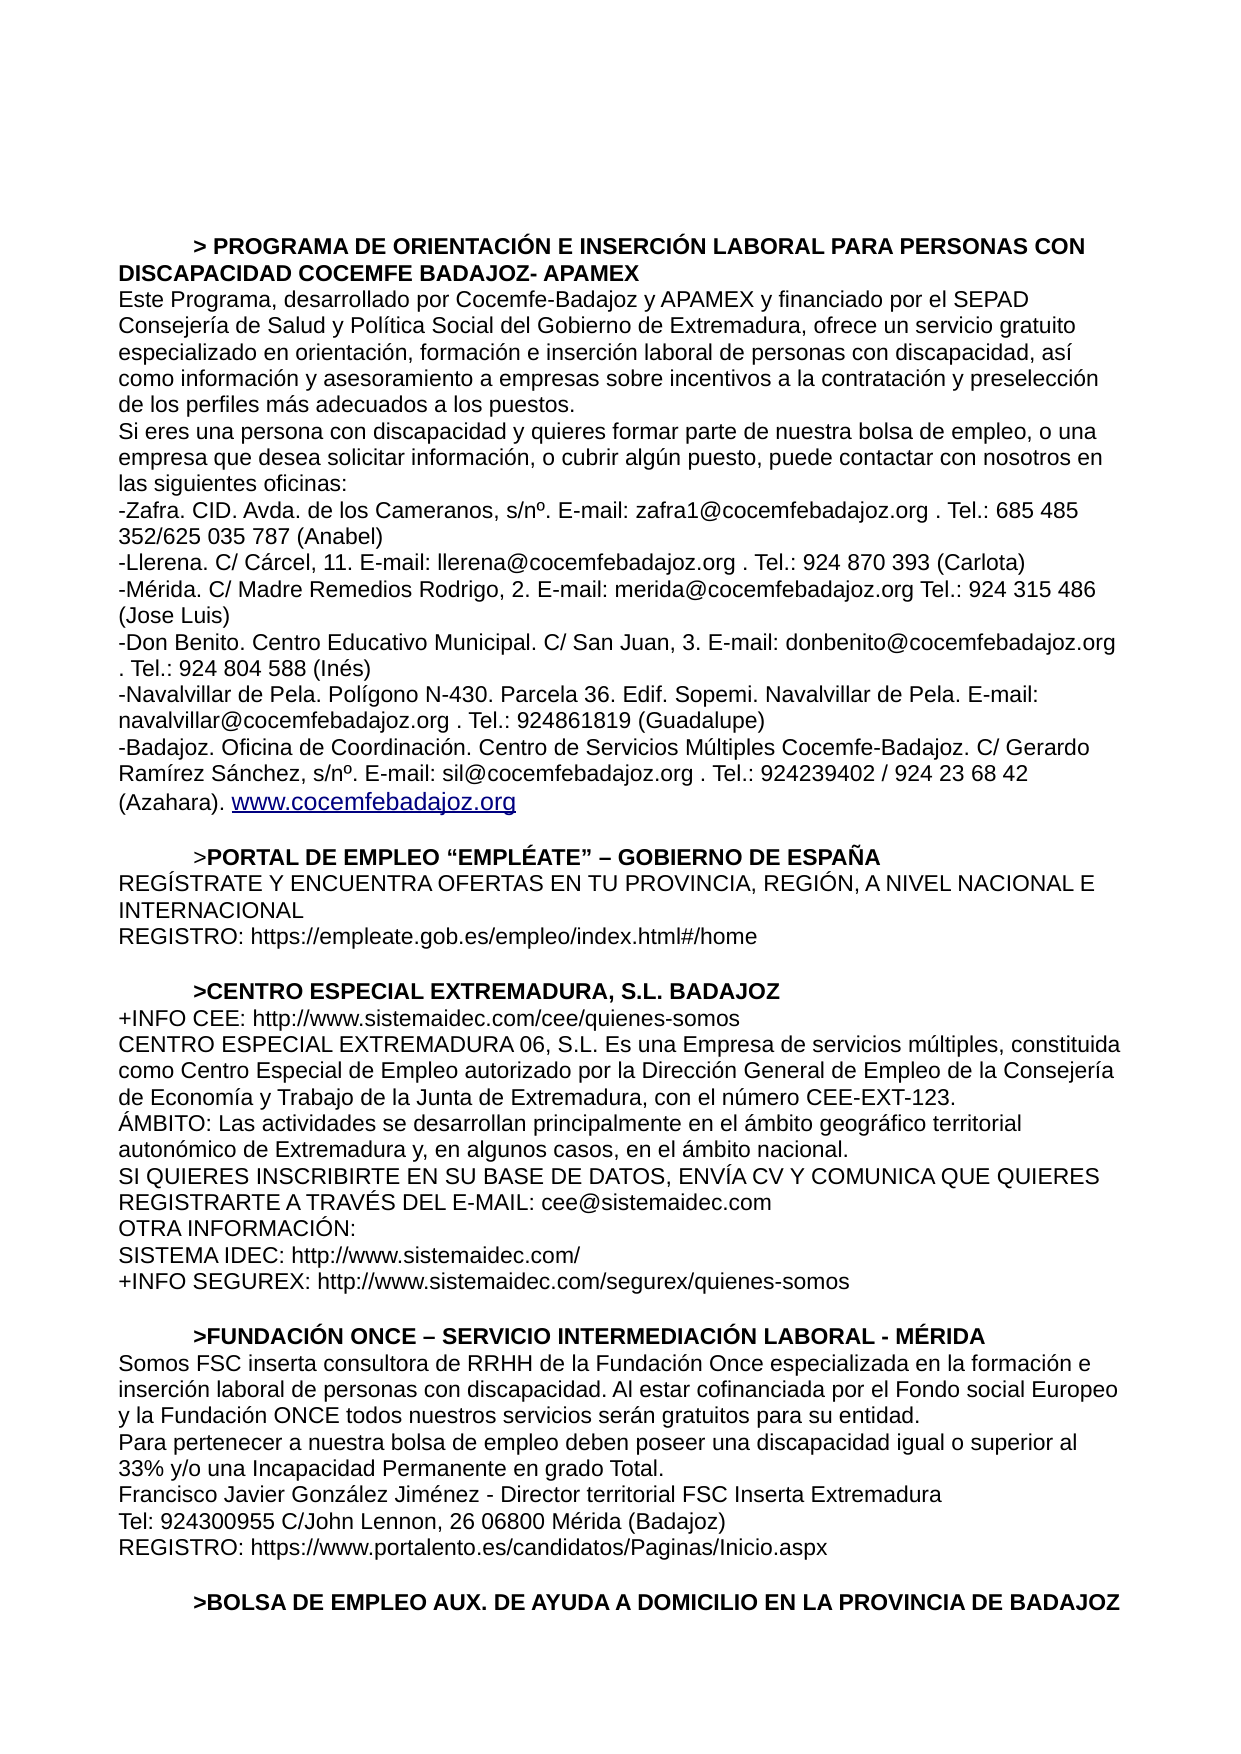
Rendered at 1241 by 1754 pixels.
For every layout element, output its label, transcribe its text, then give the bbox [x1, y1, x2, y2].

text SI QUIERES INSCRIBIRTE EN SU BASE DE DATOS, ENVÍA CV Y COMUNICA QUE QUIERES REGISTRARTE A TRAVÉS DEL E-MAIL: cee@sistemaidec.com [118, 1163, 1122, 1215]
text CENTRO ESPECIAL EXTREMADURA 06, S.L. Es una Empresa de servicios múltiples, constituida como Centro Especial de Empleo autorizado por la Dirección General de Empleo de la Consejería de Economía y Trabajo de la Junta de Extremadura, con el número CEE-EXT-123. [118, 1031, 1122, 1110]
text Somos FSC inserta consultora de RRHH de la Fundación Once especializada en la formación e inserción laboral de personas con discapacidad. Al estar cofinanciada por el Fondo social Europeo y la Fundación ONCE todos nuestros servicios serán gratuitos para su entidad. [118, 1349, 1122, 1429]
text -Don Benito. Centro Educativo Municipal. C/ San Juan, 3. E-mail: donbenito@cocemfebadajoz.org . Tel.: 924 804 588 (Inés) [118, 628, 1122, 681]
text ÁMBITO: Las actividades se desarrollan principalmente en el ámbito geográfico territorial autonómico de Extremadura y, en algunos casos, en el ámbito nacional. [118, 1110, 1122, 1163]
text > PROGRAMA DE ORIENTACIÓN E INSERCIÓN LABORAL PARA PERSONAS CON DISCAPACIDAD COCEMFE BADAJOZ- APAMEX [118, 233, 1122, 286]
text Este Programa, desarrollado por Cocemfe-Badajoz y APAMEX y financiado por el SEPAD Consejería de Salud y Política Social del Gobierno de Extremadura, ofrece un servicio gratuito especializado en orientación, formación e inserción laboral de personas con discapacidad, así como información y asesoramiento a empresas sobre incentivos a la contratación y preselección de los perfiles más adecuados a los puestos. [118, 286, 1122, 418]
text +INFO SEGUREX: http://www.sistemaidec.com/segurex/quienes-somos [118, 1268, 1122, 1294]
text REGÍSTRATE Y ENCUENTRA OFERTAS EN TU PROVINCIA, REGIÓN, A NIVEL NACIONAL E INTERNACIONAL [118, 870, 1122, 923]
text Francisco Javier González Jiménez - Director territorial FSC Inserta Extremadura [118, 1481, 1122, 1508]
text REGISTRO: https://www.portalento.es/candidatos/Paginas/Inicio.aspx [118, 1534, 1122, 1560]
text -Badajoz. Oficina de Coordinación. Centro de Servicios Múltiples Cocemfe-Badajoz. C/ Gerardo Ramírez Sánchez, s/nº. E-mail: sil@cocemfebadajoz.org . Tel.: 924239402 / 924 23 68 42 (Azahara). www.cocemfebadajoz.org [118, 734, 1122, 815]
text REGISTRO: https://empleate.gob.es/empleo/index.html#/home [118, 923, 1122, 949]
text +INFO CEE: http://www.sistemaidec.com/cee/quienes-somos [118, 1004, 1122, 1031]
text Para pertenecer a nuestra bolsa de empleo deben poseer una discapacidad igual o superior al 33% y/o una Incapacidad Permanente en grado Total. [118, 1429, 1122, 1481]
text >CENTRO ESPECIAL EXTREMADURA, S.L. BADAJOZ [118, 978, 1122, 1004]
text Si eres una persona con discapacidad y quieres formar parte de nuestra bolsa de empleo, o una empresa que desea solicitar información, o cubrir algún puesto, puede contactar con nosotros en las siguientes oficinas: [118, 418, 1122, 497]
text >PORTAL DE EMPLEO “EMPLÉATE” – GOBIERNO DE ESPAÑA [118, 844, 1122, 870]
text -Navalvillar de Pela. Polígono N-430. Parcela 36. Edif. Sopemi. Navalvillar de Pela. E-mail: navalvillar@cocemfebadajoz.org . Tel.: 924861819 (Guadalupe) [118, 681, 1122, 734]
text >FUNDACIÓN ONCE – SERVICIO INTERMEDIACIÓN LABORAL - MÉRIDA [118, 1323, 1122, 1349]
text -Mérida. C/ Madre Remedios Rodrigo, 2. E-mail: merida@cocemfebadajoz.org Tel.: 924 315 486 (Jose Luis) [118, 576, 1122, 628]
text >BOLSA DE EMPLEO AUX. DE AYUDA A DOMICILIO EN LA PROVINCIA DE BADAJOZ [118, 1589, 1122, 1616]
text Tel: 924300955 C/John Lennon, 26 06800 Mérida (Badajoz) [118, 1508, 1122, 1534]
text OTRA INFORMACIÓN: [118, 1215, 1122, 1242]
text -Llerena. C/ Cárcel, 11. E-mail: llerena@cocemfebadajoz.org . Tel.: 924 870 393 (Carlota) [118, 549, 1122, 576]
text SISTEMA IDEC: http://www.sistemaidec.com/ [118, 1242, 1122, 1268]
text -Zafra. CID. Avda. de los Cameranos, s/nº. E-mail: zafra1@cocemfebadajoz.org . Tel.: 685 485 352/625 035 787 (Anabel) [118, 497, 1122, 549]
